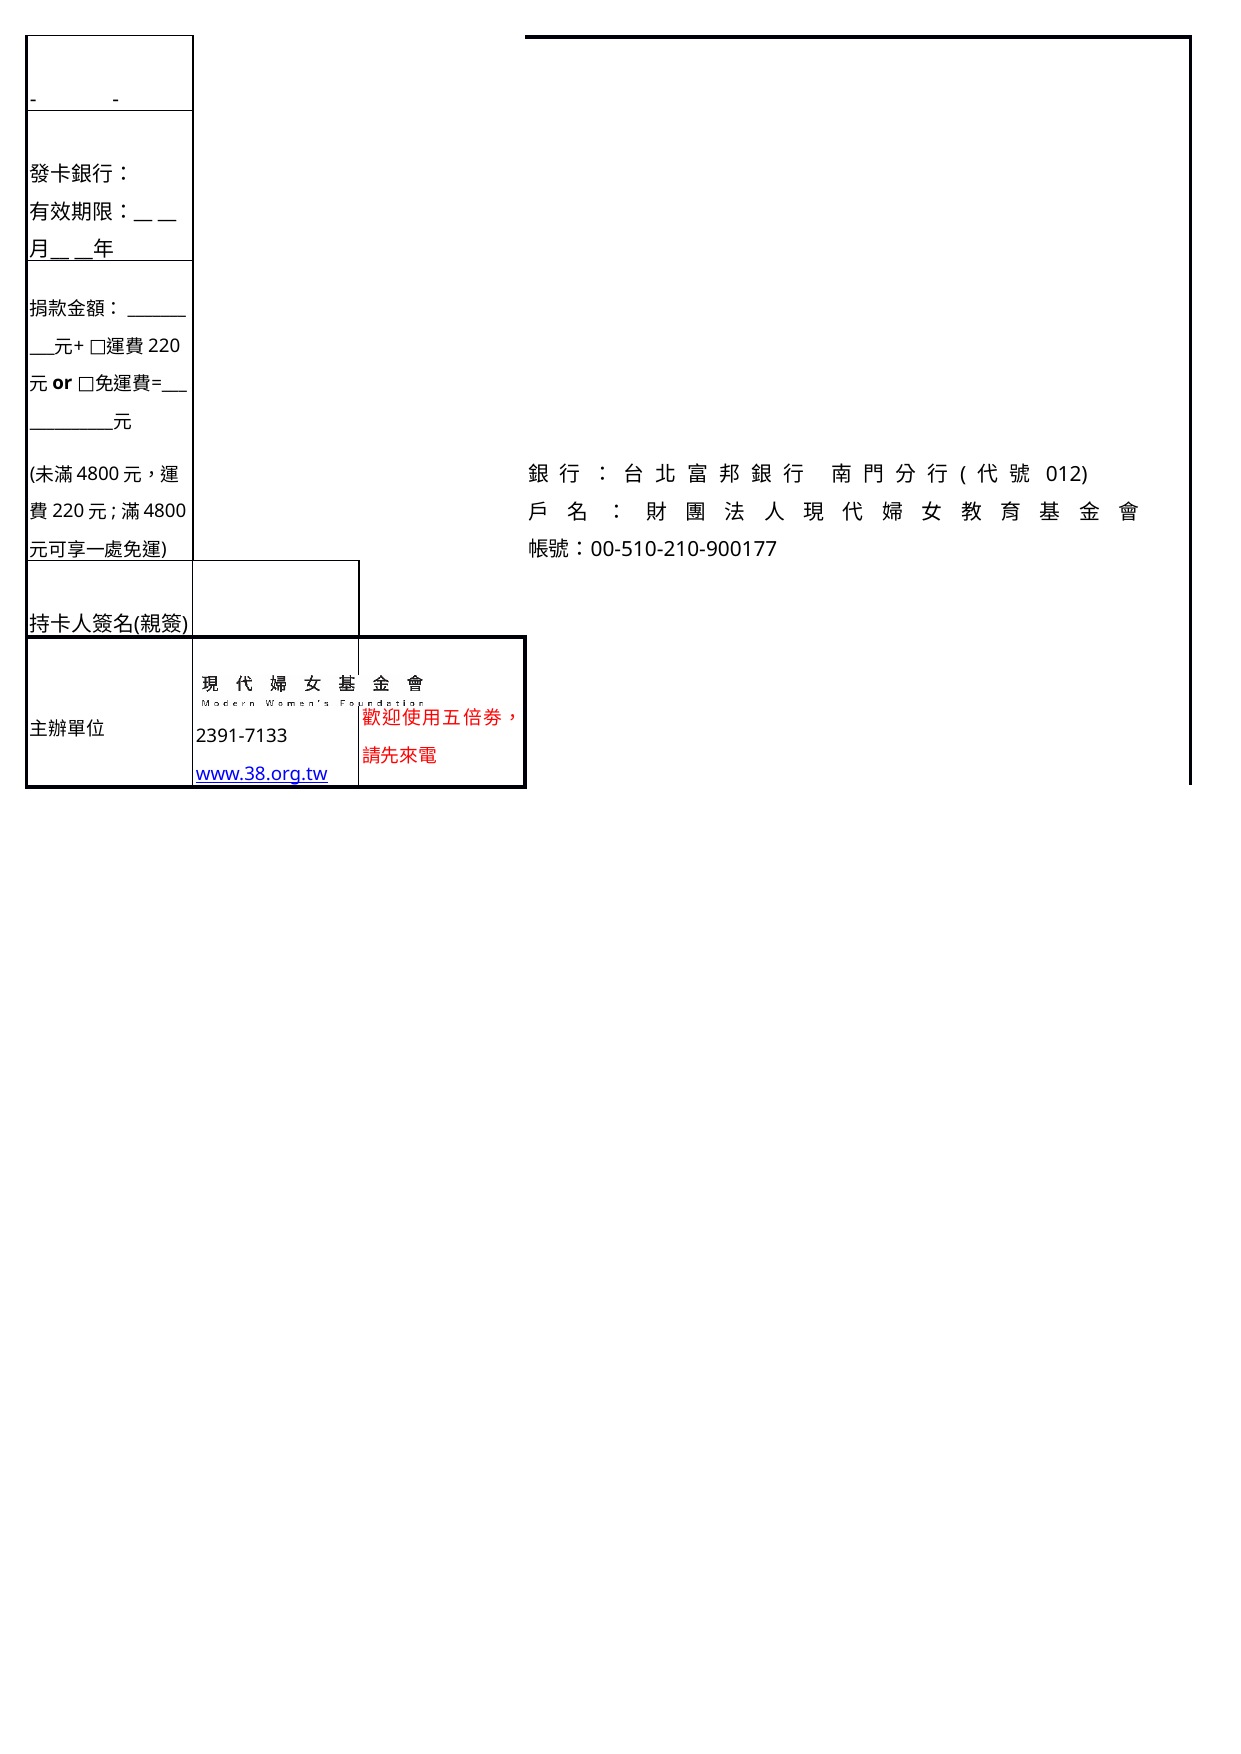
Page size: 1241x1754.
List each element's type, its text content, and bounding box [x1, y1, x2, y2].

table_cell 歡迎使用五倍劵，請先來電 [359, 639, 523, 785]
table_cell 主辦單位 [28, 639, 192, 785]
table_cell 持卡人簽名(親簽) [28, 561, 192, 635]
table_cell 發卡銀行： 有效期限：__ __月__ __年 [28, 111, 192, 260]
table_cell 02-2391-7133 www.38.org.tw [193, 639, 358, 785]
table_cell 銀行：台北富邦銀行 南門分行(代號012) 戶名：財團法人現代婦女教育基金會 帳號：00-510-210-900177 [525, 39, 1189, 785]
table_cell [193, 561, 358, 635]
table_cell 捐款金額： __________元+ □運費220元or □免運費=_____________元 (未滿4800元，運費220元 ; 滿4800元可享一處免運) [28, 261, 192, 560]
table_cell [28, 36, 192, 110]
picture [202, 675, 423, 706]
